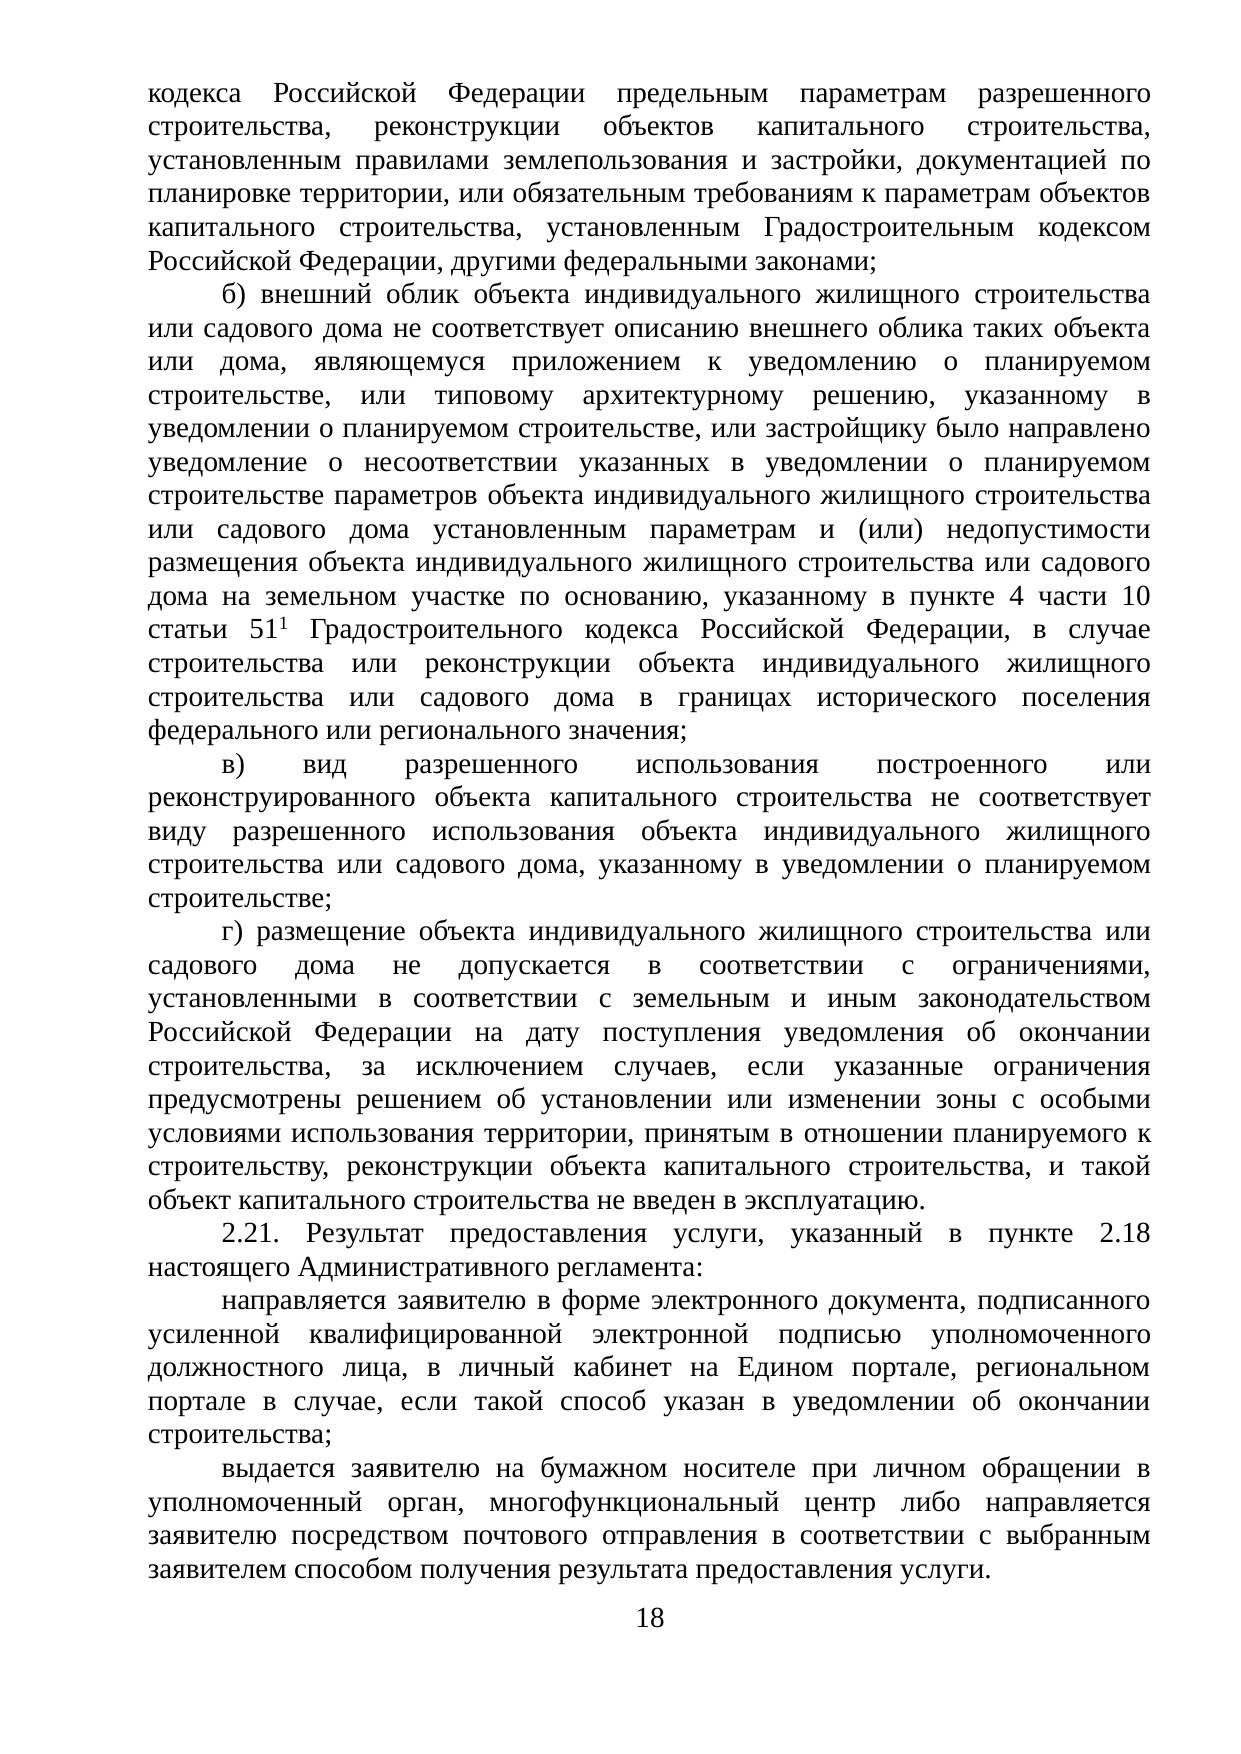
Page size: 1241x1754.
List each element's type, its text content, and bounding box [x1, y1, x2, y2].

text в) вид разрешенного использования построенного или реконструированного объекта капитального строительства не соответствует виду разрешенного использования объекта индивидуального жилищного строительства или садового дома, указанному в уведомлении о планируемом строительстве; [148, 746, 1152, 913]
text б) внешний облик объекта индивидуального жилищного строительства или садового дома не соответствует описанию внешнего облика таких объекта или дома, являющемуся приложением к уведомлению о планируемом строительстве, или типовому архитектурному решению, указанному в уведомлении о планируемом строительстве, или застройщику было направлено уведомление о несоответствии указанных в уведомлении о планируемом строительстве параметров объекта индивидуального жилищного строительства или садового дома установленным параметрам и (или) недопустимости размещения объекта индивидуального жилищного строительства или садового дома на земельном участке по основанию, указанному в пункте 4 части 10 статьи 511 Градостроительного кодекса Российской Федерации, в случае строительства или реконструкции объекта индивидуального жилищного строительства или садового дома в границах исторического поселения федерального или регионального значения; [148, 276, 1152, 746]
text 2.21. Результат предоставления услуги, указанный в пункте 2.18 настоящего Административного регламента: [148, 1215, 1152, 1282]
text г) размещение объекта индивидуального жилищного строительства или садового дома не допускается в соответствии с ограничениями, установленными в соответствии с земельным и иным законодательством Российской Федерации на дату поступления уведомления об окончании строительства, за исключением случаев, если указанные ограничения предусмотрены решением об установлении или изменении зоны с особыми условиями использования территории, принятым в отношении планируемого к строительству, реконструкции объекта капитального строительства, и такой объект капитального строительства не введен в эксплуатацию. [148, 913, 1152, 1215]
text выдается заявителю на бумажном носителе при личном обращении в уполномоченный орган, многофункциональный центр либо направляется заявителю посредством почтового отправления в соответствии с выбранным заявителем способом получения результата предоставления услуги. [148, 1450, 1152, 1584]
text направляется заявителю в форме электронного документа, подписанного усиленной квалифицированной электронной подписью уполномоченного должностного лица, в личный кабинет на Едином портале, региональном портале в случае, если такой способ указан в уведомлении об окончании строительства; [148, 1282, 1152, 1450]
text кодекса Российской Федерации предельным параметрам разрешенного строительства, реконструкции объектов капитального строительства, установленным правилами землепользования и застройки, документацией по планировке территории, или обязательным требованиям к параметрам объектов капитального строительства, установленным Градостроительным кодексом Российской Федерации, другими федеральными законами; [148, 75, 1152, 276]
